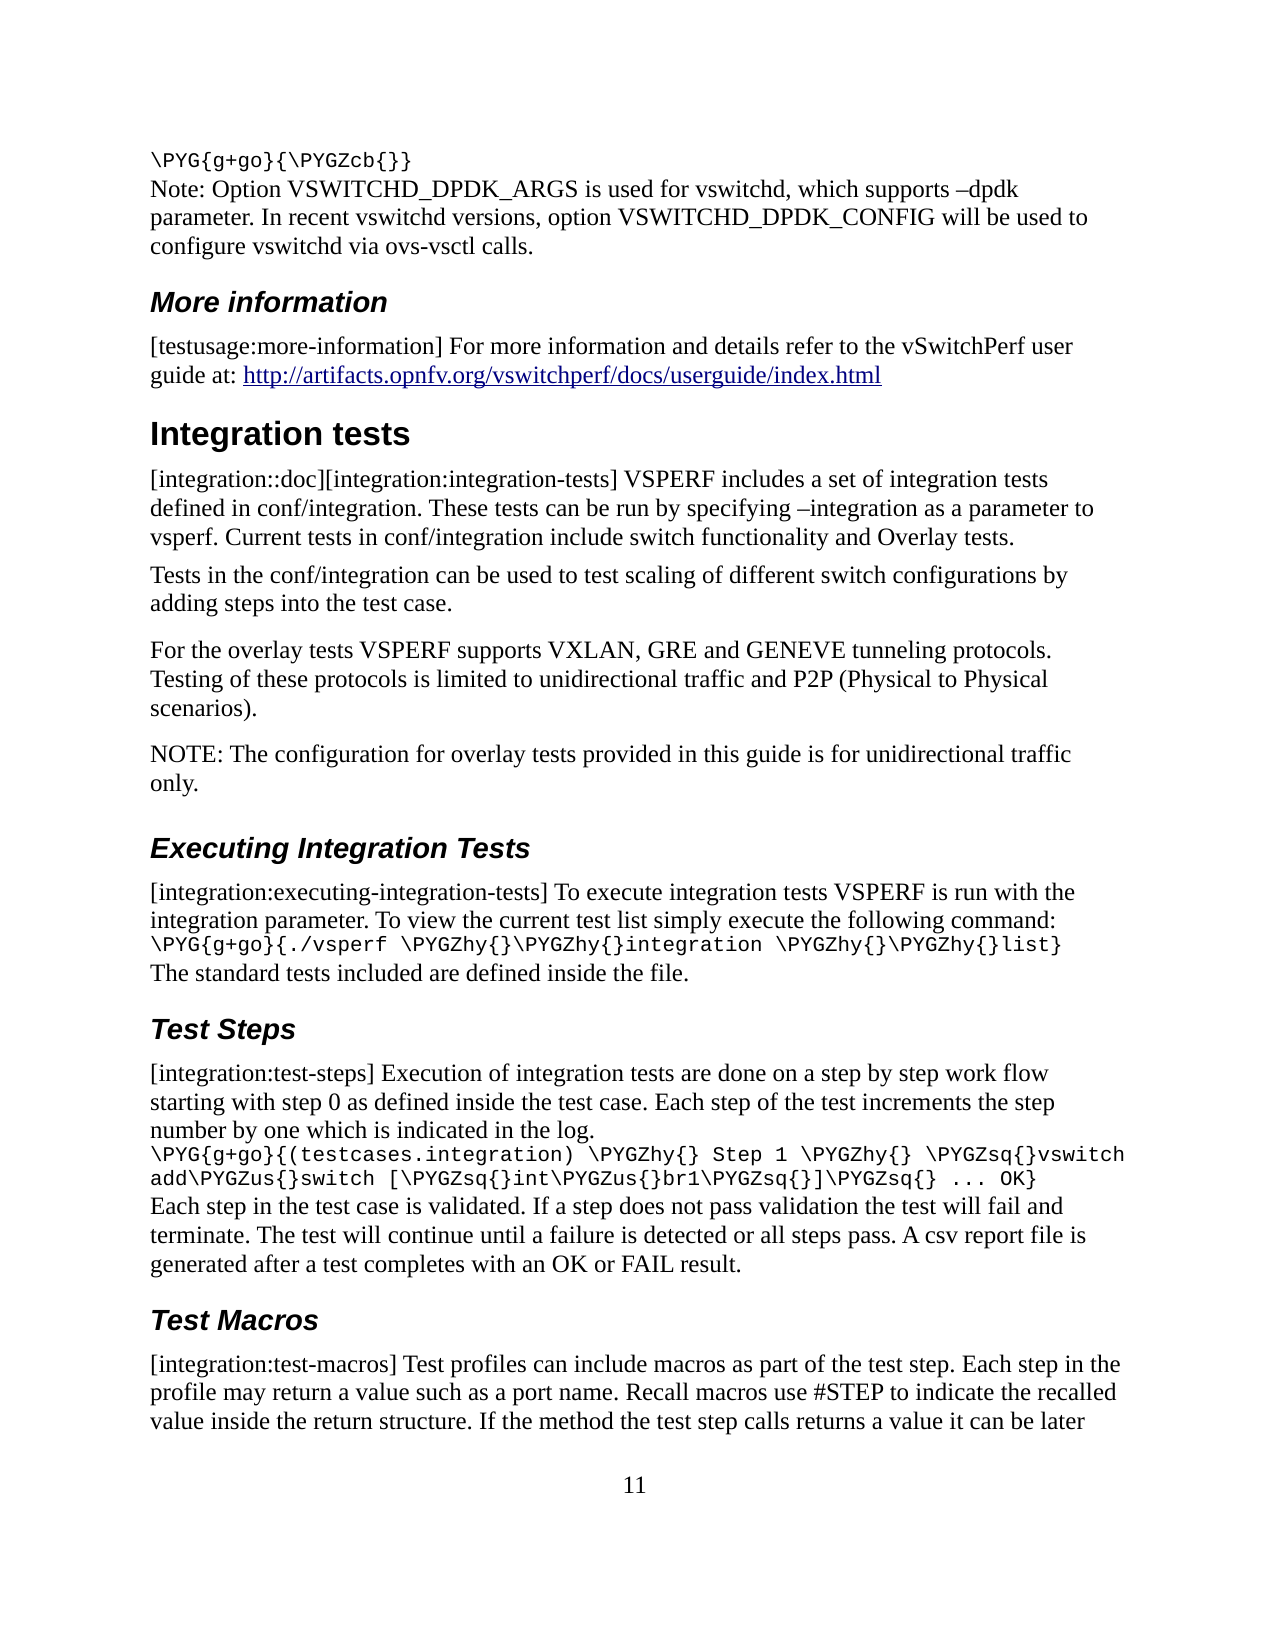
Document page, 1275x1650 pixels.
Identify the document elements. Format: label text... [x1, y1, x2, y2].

subtitle Executing Integration Tests [150, 831, 1125, 864]
subtitle Test Macros [150, 1303, 1125, 1336]
text [integration:test-steps] Execution of integration tests are done on a step by step work flow starting with step 0 as defined inside the test case. Each step of the test increments the step number by one which is indicated in the log. [150, 1058, 1125, 1144]
text For the overlay tests VSPERF supports VXLAN, GRE and GENEVE tunneling protocols. Testing of these protocols is limited to unidirectional traffic and P2P (Physical to Physical scenarios). [150, 635, 1125, 721]
text Each step in the test case is validated. If a step does not pass validation the test will fail and terminate. The test will continue until a failure is detected or all steps pass. A csv report file is generated after a test completes with an OK or FAIL result. [150, 1191, 1125, 1278]
text \PYG{g+go}{./vsperf \PYGZhy{}\PYGZhy{}integration \PYGZhy{}\PYGZhy{}list} [150, 934, 1125, 958]
text The standard tests included are defined inside the file. [150, 958, 1125, 987]
text [testusage:more-information] For more information and details refer to the vSwitchPerf user guide at: http://artifacts.opnfv.org/vswitchperf/docs/userguide/index.html [150, 331, 1125, 388]
text [integration:test-macros] Test profiles can include macros as part of the test step. Each step in the profile may return a value such as a port name. Recall macros use #STEP to indicate the recalled value inside the return structure. If the method the test step calls returns a value it can be later [150, 1349, 1125, 1435]
subtitle Integration tests [150, 413, 1125, 452]
text \PYG{g+go}{(testcases.integration) \PYGZhy{} Step 1 \PYGZhy{} \PYGZsq{}vswitch add\PYGZus{}switch [\PYGZsq{}int\PYGZus{}br1\PYGZsq{}]\PYGZsq{} ... OK} [150, 1144, 1125, 1191]
text Note: Option VSWITCHD_DPDK_ARGS is used for vswitchd, which supports –dpdk parameter. In recent vswitchd versions, option VSWITCHD_DPDK_CONFIG will be used to configure vswitchd via ovs-vsctl calls. [150, 174, 1125, 260]
text [integration:executing-integration-tests] To execute integration tests VSPERF is run with the integration parameter. To view the current test list simply execute the following command: [150, 877, 1125, 934]
text Tests in the conf/integration can be used to test scaling of different switch configurations by adding steps into the test case. [150, 560, 1125, 617]
subtitle More information [150, 285, 1125, 318]
text [integration::doc][integration:integration-tests] VSPERF includes a set of integration tests defined in conf/integration. These tests can be run by specifying –integration as a parameter to vsperf. Current tests in conf/integration include switch functionality and Overlay tests. [150, 464, 1125, 551]
text NOTE: The configuration for overlay tests provided in this guide is for unidirectional traffic only. [150, 739, 1125, 797]
subtitle Test Steps [150, 1012, 1125, 1045]
text \PYG{g+go}{\PYGZcb{}} [150, 150, 1125, 174]
